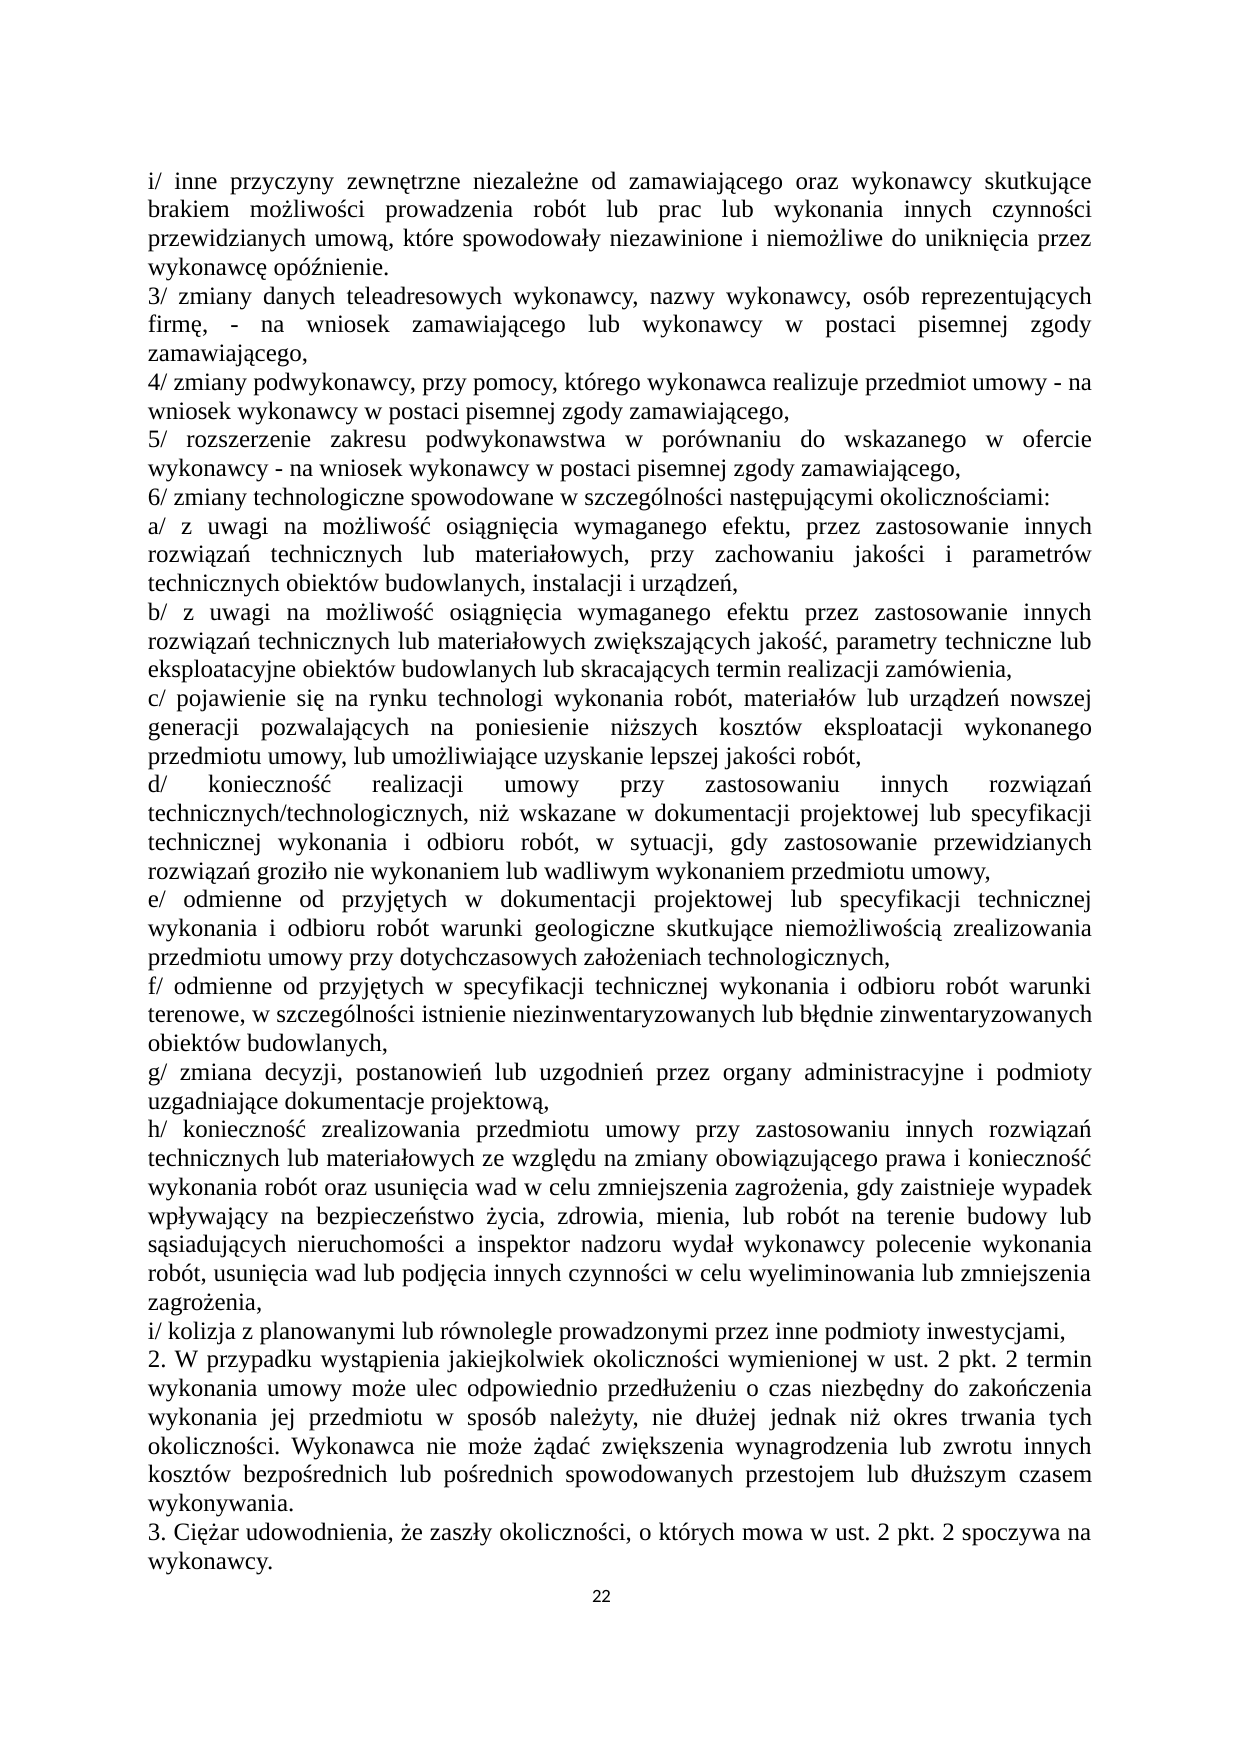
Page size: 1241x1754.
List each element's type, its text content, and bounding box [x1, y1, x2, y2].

text f/ odmienne od przyjętych w specyfikacji technicznej wykonania i odbioru robót warunki terenowe, w szczególności istnienie niezinwentaryzowanych lub błędnie zinwentaryzowanych obiektów budowlanych, [148, 971, 1093, 1057]
text h/ konieczność zrealizowania przedmiotu umowy przy zastosowaniu innych rozwiązań technicznych lub materiałowych ze względu na zmiany obowiązującego prawa i konieczność wykonania robót oraz usunięcia wad w celu zmniejszenia zagrożenia, gdy zaistnieje wypadek wpływający na bezpieczeństwo życia, zdrowia, mienia, lub robót na terenie budowy lub sąsiadujących nieruchomości a inspektor nadzoru wydał wykonawcy polecenie wykonania robót, usunięcia wad lub podjęcia innych czynności w celu wyeliminowania lub zmniejszenia zagrożenia, [148, 1114, 1093, 1316]
text 6/ zmiany technologiczne spowodowane w szczególności następującymi okolicznościami: [148, 482, 1093, 511]
text 4/ zmiany podwykonawcy, przy pomocy, którego wykonawca realizuje przedmiot umowy - na wniosek wykonawcy w postaci pisemnej zgody zamawiającego, [148, 367, 1093, 424]
text d/ konieczność realizacji umowy przy zastosowaniu innych rozwiązań technicznych/technologicznych, niż wskazane w dokumentacji projektowej lub specyfikacji technicznej wykonania i odbioru robót, w sytuacji, gdy zastosowanie przewidzianych rozwiązań groziło nie wykonaniem lub wadliwym wykonaniem przedmiotu umowy, [148, 769, 1093, 884]
text a/ z uwagi na możliwość osiągnięcia wymaganego efektu, przez zastosowanie innych rozwiązań technicznych lub materiałowych, przy zachowaniu jakości i parametrów technicznych obiektów budowlanych, instalacji i urządzeń, [148, 511, 1093, 597]
text i/ kolizja z planowanymi lub równolegle prowadzonymi przez inne podmioty inwestycjami, [148, 1316, 1093, 1344]
text e/ odmienne od przyjętych w dokumentacji projektowej lub specyfikacji technicznej wykonania i odbioru robót warunki geologiczne skutkujące niemożliwością zrealizowania przedmiotu umowy przy dotychczasowych założeniach technologicznych, [148, 884, 1093, 971]
text c/ pojawienie się na rynku technologi wykonania robót, materiałów lub urządzeń nowszej generacji pozwalających na poniesienie niższych kosztów eksploatacji wykonanego przedmiotu umowy, lub umożliwiające uzyskanie lepszej jakości robót, [148, 683, 1093, 769]
text b/ z uwagi na możliwość osiągnięcia wymaganego efektu przez zastosowanie innych rozwiązań technicznych lub materiałowych zwiększających jakość, parametry techniczne lub eksploatacyjne obiektów budowlanych lub skracających termin realizacji zamówienia, [148, 597, 1093, 683]
text i/ inne przyczyny zewnętrzne niezależne od zamawiającego oraz wykonawcy skutkujące brakiem możliwości prowadzenia robót lub prac lub wykonania innych czynności przewidzianych umową, które spowodowały niezawinione i niemożliwe do uniknięcia przez wykonawcę opóźnienie. [148, 166, 1093, 281]
text 2. W przypadku wystąpienia jakiejkolwiek okoliczności wymienionej w ust. 2 pkt. 2 termin wykonania umowy może ulec odpowiednio przedłużeniu o czas niezbędny do zakończenia wykonania jej przedmiotu w sposób należyty, nie dłużej jednak niż okres trwania tych okoliczności. Wykonawca nie może żądać zwiększenia wynagrodzenia lub zwrotu innych kosztów bezpośrednich lub pośrednich spowodowanych przestojem lub dłuższym czasem wykonywania. [148, 1344, 1093, 1517]
text g/ zmiana decyzji, postanowień lub uzgodnień przez organy administracyjne i podmioty uzgadniające dokumentacje projektową, [148, 1057, 1093, 1114]
text 5/ rozszerzenie zakresu podwykonawstwa w porównaniu do wskazanego w ofercie wykonawcy - na wniosek wykonawcy w postaci pisemnej zgody zamawiającego, [148, 424, 1093, 482]
text 3. Ciężar udowodnienia, że zaszły okoliczności, o których mowa w ust. 2 pkt. 2 spoczywa na wykonawcy. [148, 1517, 1093, 1574]
text 3/ zmiany danych teleadresowych wykonawcy, nazwy wykonawcy, osób reprezentujących firmę, - na wniosek zamawiającego lub wykonawcy w postaci pisemnej zgody zamawiającego, [148, 281, 1093, 367]
